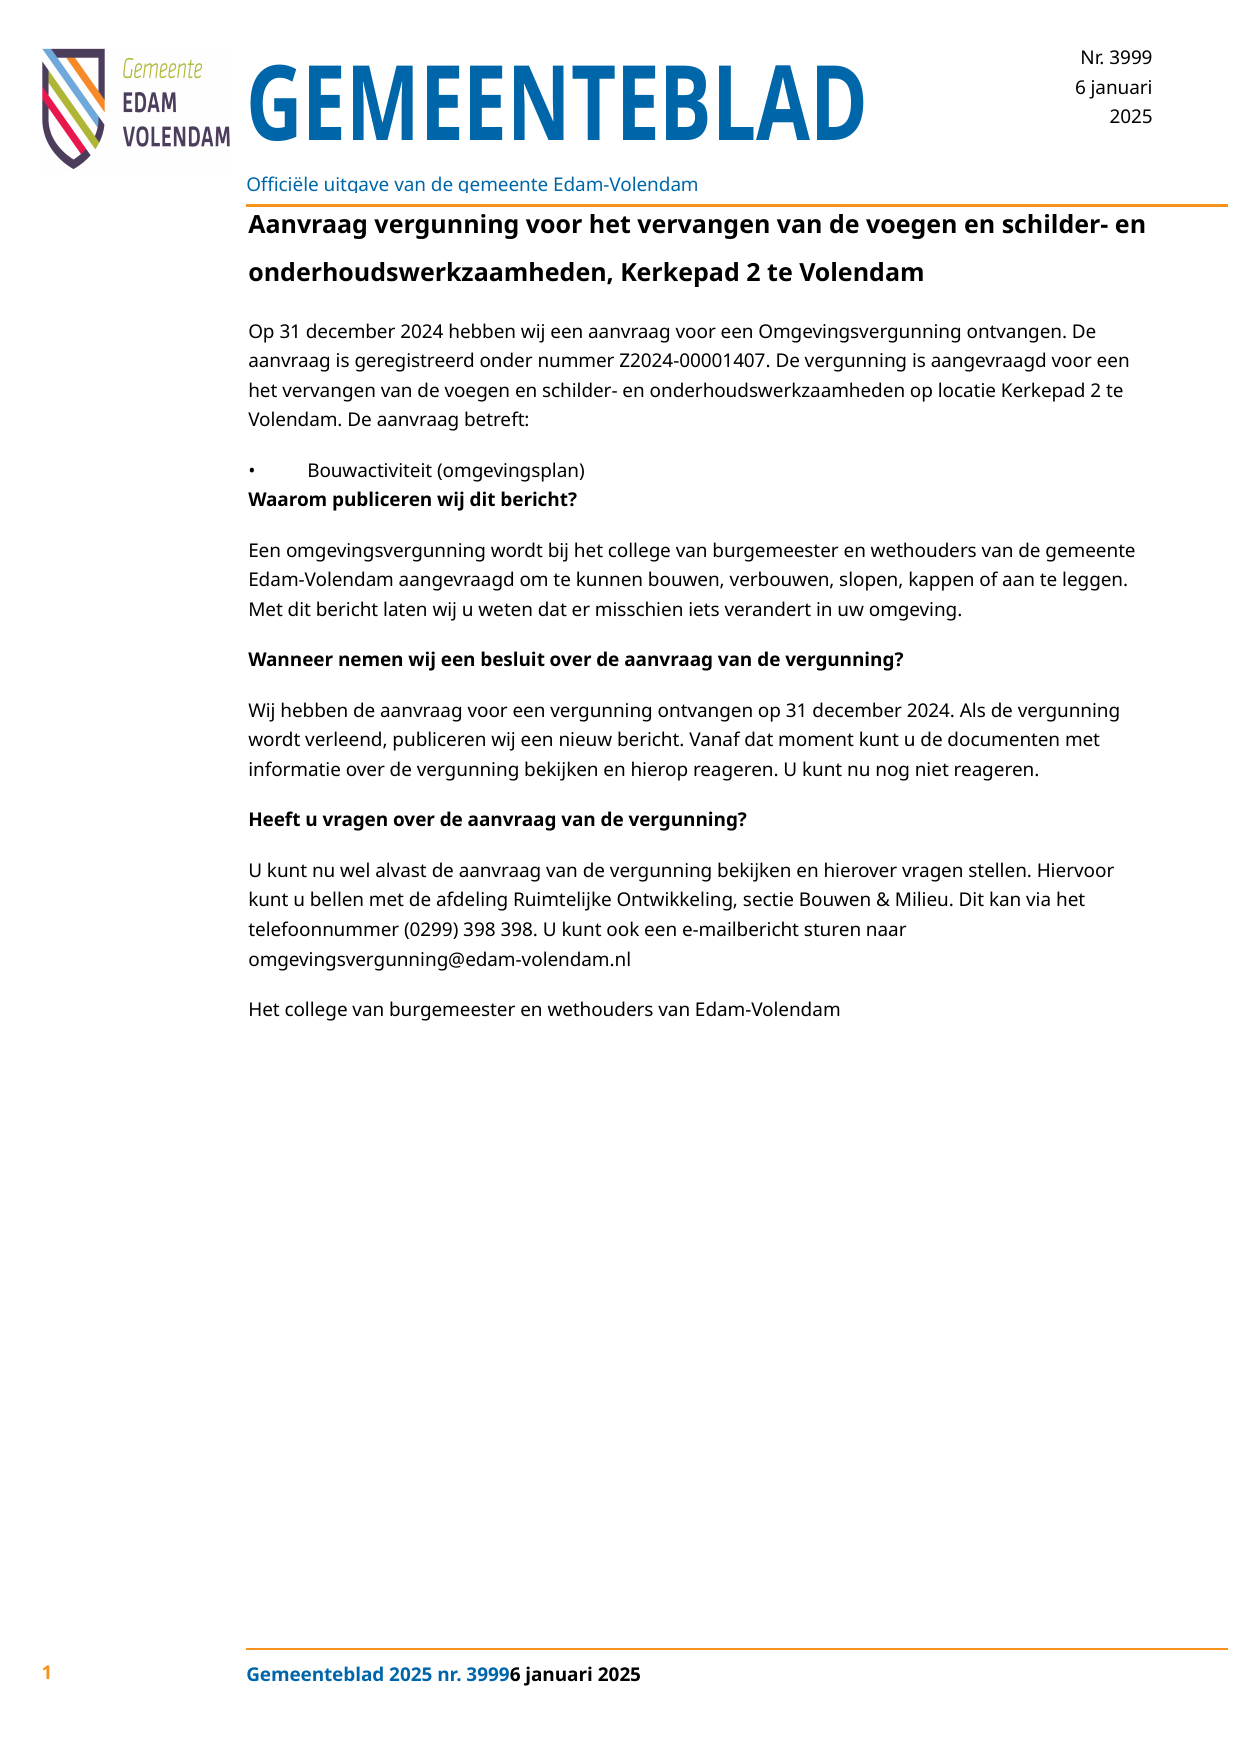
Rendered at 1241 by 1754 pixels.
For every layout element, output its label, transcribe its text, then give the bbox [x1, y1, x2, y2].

text U kunt nu wel alvast de aanvraag van de vergunning bekijken en hierover vragen stellen. Hiervoor kunt u bellen met de afdeling Ruimtelijke Ontwikkeling, sectie Bouwen & Milieu. Dit kan via het telefoonnummer (0299) 398 398. U kunt ook een e-mailbericht sturen naar omgevingsvergunning@edam-volendam.nl [248, 857, 1152, 972]
list Bouwactiviteit (omgevingsplan) [248, 457, 1152, 483]
text Wanneer nemen wij een besluit over de aanvraag van de vergunning? [248, 647, 1152, 672]
picture [41, 47, 231, 172]
text Wij hebben de aanvraag voor een vergunning ontvangen op 31 december 2024. Als de vergunning wordt verleend, publiceren wij een nieuw bericht. Vanaf dat moment kunt u de documenten met informatie over de vergunning bekijken en hierop reageren. U kunt nu nog niet reageren. [248, 697, 1152, 782]
text Heeft u vragen over de aanvraag van de vergunning? [248, 807, 1152, 832]
text Aanvraag vergunning voor het vervangen van de voegen en schilder- en onderhoudswerkzaamheden, Kerkepad 2 te Volendam [248, 207, 1152, 288]
text Een omgevingsvergunning wordt bij het college van burgemeester en wethouders van de gemeente Edam-Volendam aangevraagd om te kunnen bouwen, verbouwen, slopen, kappen of aan te leggen. Met dit bericht laten wij u weten dat er misschien iets verandert in uw omgeving. [248, 537, 1152, 622]
text Het college van burgemeester en wethouders van Edam-Volendam [248, 996, 1152, 1022]
text Waarom publiceren wij dit bericht? [248, 487, 1152, 512]
text Op 31 december 2024 hebben wij een aanvraag voor een Omgevingsvergunning ontvangen. De aanvraag is geregistreerd onder nummer Z2024-00001407. De vergunning is aangevraagd voor een het vervangen van de voegen en schilder- en onderhoudswerkzaamheden op locatie Kerkepad 2 te Volendam. De aanvraag betreft: [248, 318, 1152, 432]
